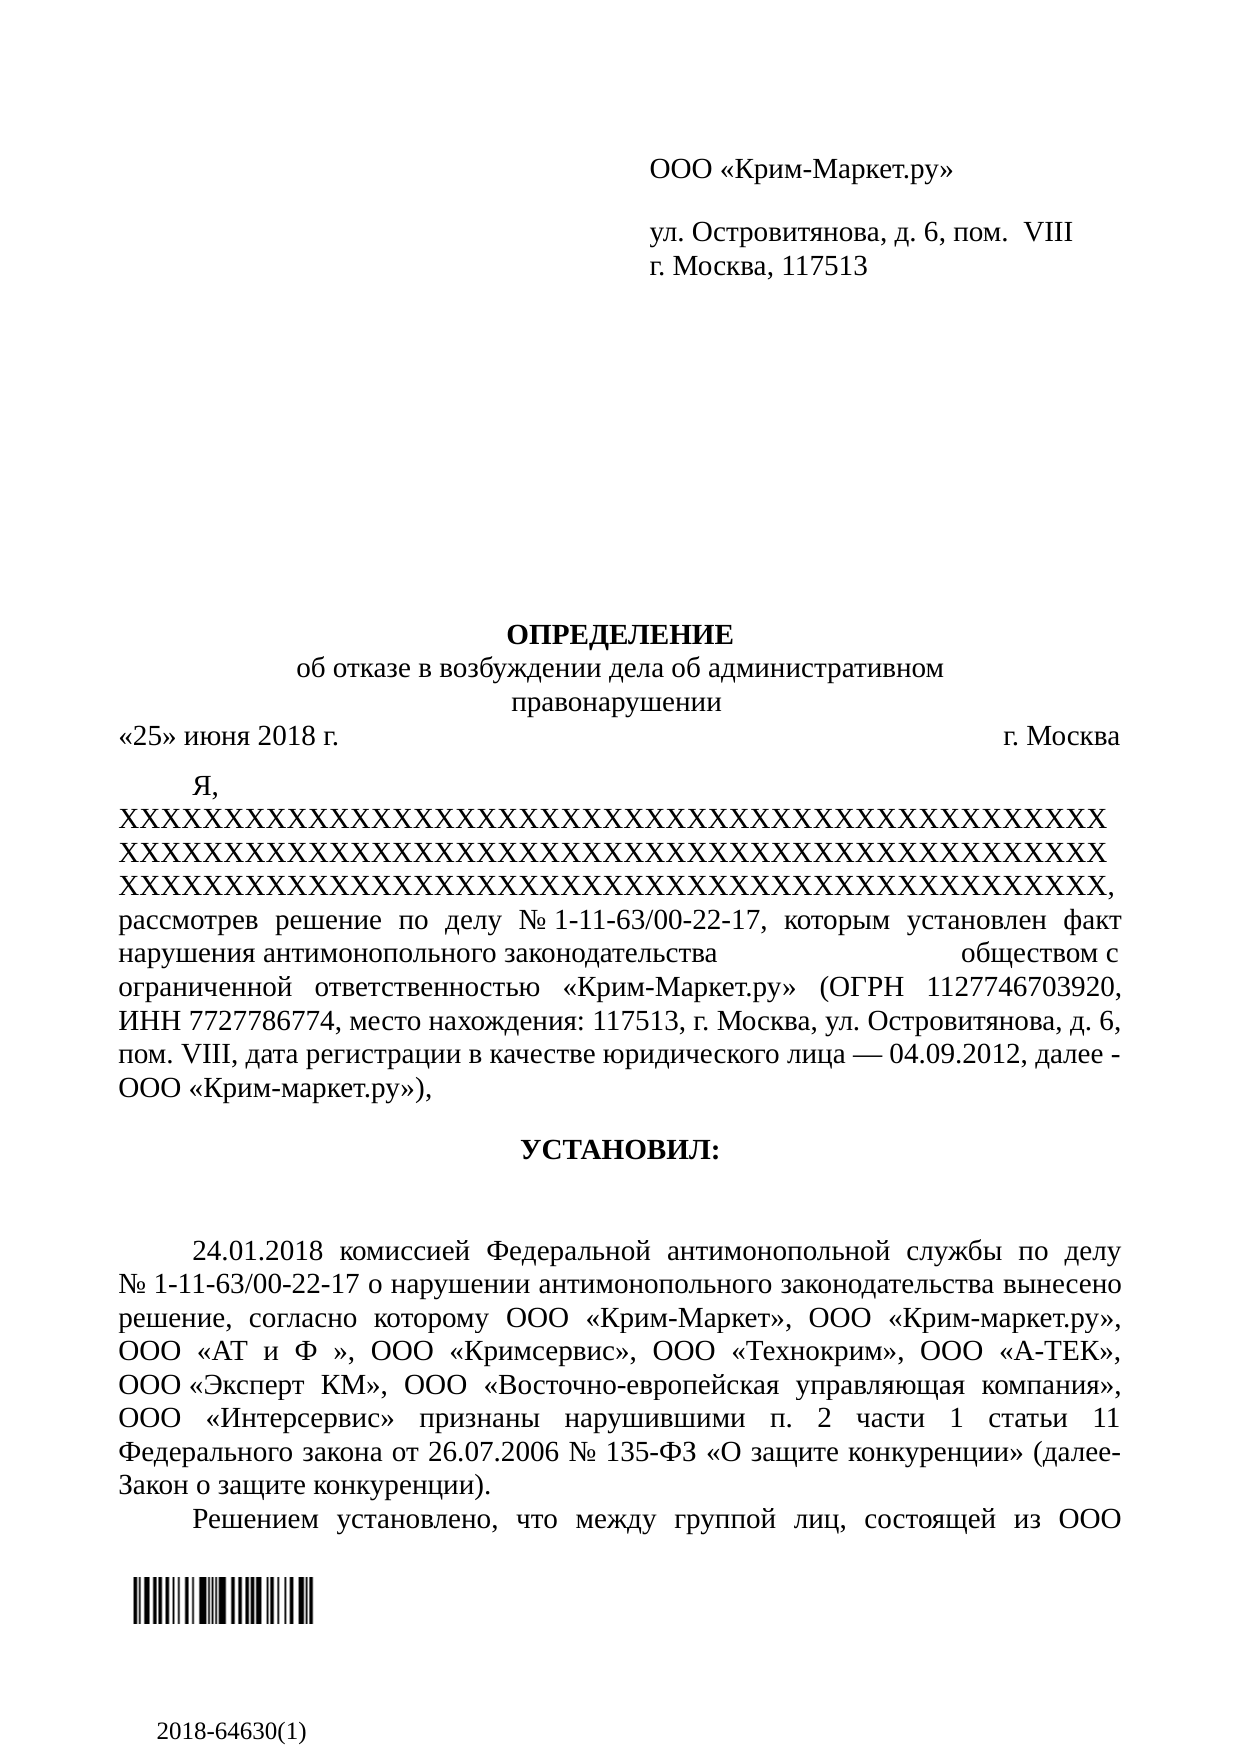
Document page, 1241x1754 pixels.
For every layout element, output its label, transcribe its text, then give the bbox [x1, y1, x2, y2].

text г. Москва, 117513 [649, 248, 1122, 282]
picture [118, 1577, 331, 1624]
text Я, XXXXXXXXXXXXXXXXXXXXXXXXXXXXXXXXXXXXXXXXXXXXXXXXXXXXXXXXXXXXXXXXXXXXXXXXXXXXXXXXXXXXXXXXXXXXXXXXXXXXXXXXXXXXXXXXXXXXXXXXXXXXXXXXXXXXXXXXXXXXX, рассмотрев решение по делу № 1-11-63/00-22-17, которым установлен факт нарушения антимонопольного законодательства обществом с ограниченной ответственностью «Крим-Маркет.ру» (ОГРН 1127746703920, ИНН 7727786774, место нахождения: 117513, г. Москва, ул. Островитянова, д. 6, пом. VIII, дата регистрации в качестве юридического лица — 04.09.2012, далее - ООО «Крим-маркет.ру»), [118, 768, 1122, 1103]
text УСТАНОВИЛ: [118, 1132, 1122, 1166]
text об отказе в возбуждении дела об административном [118, 651, 1122, 684]
text ОПРЕДЕЛЕНИЕ [118, 617, 1122, 651]
text правонарушении [118, 684, 1122, 718]
text «25» июня 2018 г. г. Москва [118, 718, 1122, 751]
text ул. Островитянова, д. 6, пом. VIII [649, 214, 1122, 248]
text Решением установлено, что между группой лиц, состоящей из ООО [118, 1501, 1122, 1534]
text ООО «Крим-Маркет.ру» [649, 152, 1122, 185]
text 24.01.2018 комиссией Федеральной антимонопольной службы по делу № 1-11-63/00-22-17 о нарушении антимонопольного законодательства вынесено решение, согласно которому ООО «Крим-Маркет», ООО «Крим-маркет.ру», ООО «АТ и Ф », ООО «Кримсервис», ООО «Технокрим», ООО «А-ТЕК», ООО «Эксперт КМ», ООО «Восточно-европейская управляющая компания», ООО «Интерсервис» признаны нарушившими п. 2 части 1 статьи 11 Федерального закона от 26.07.2006 № 135-ФЗ «О защите конкуренции» (далее-Закон о защите конкуренции). [118, 1233, 1122, 1501]
